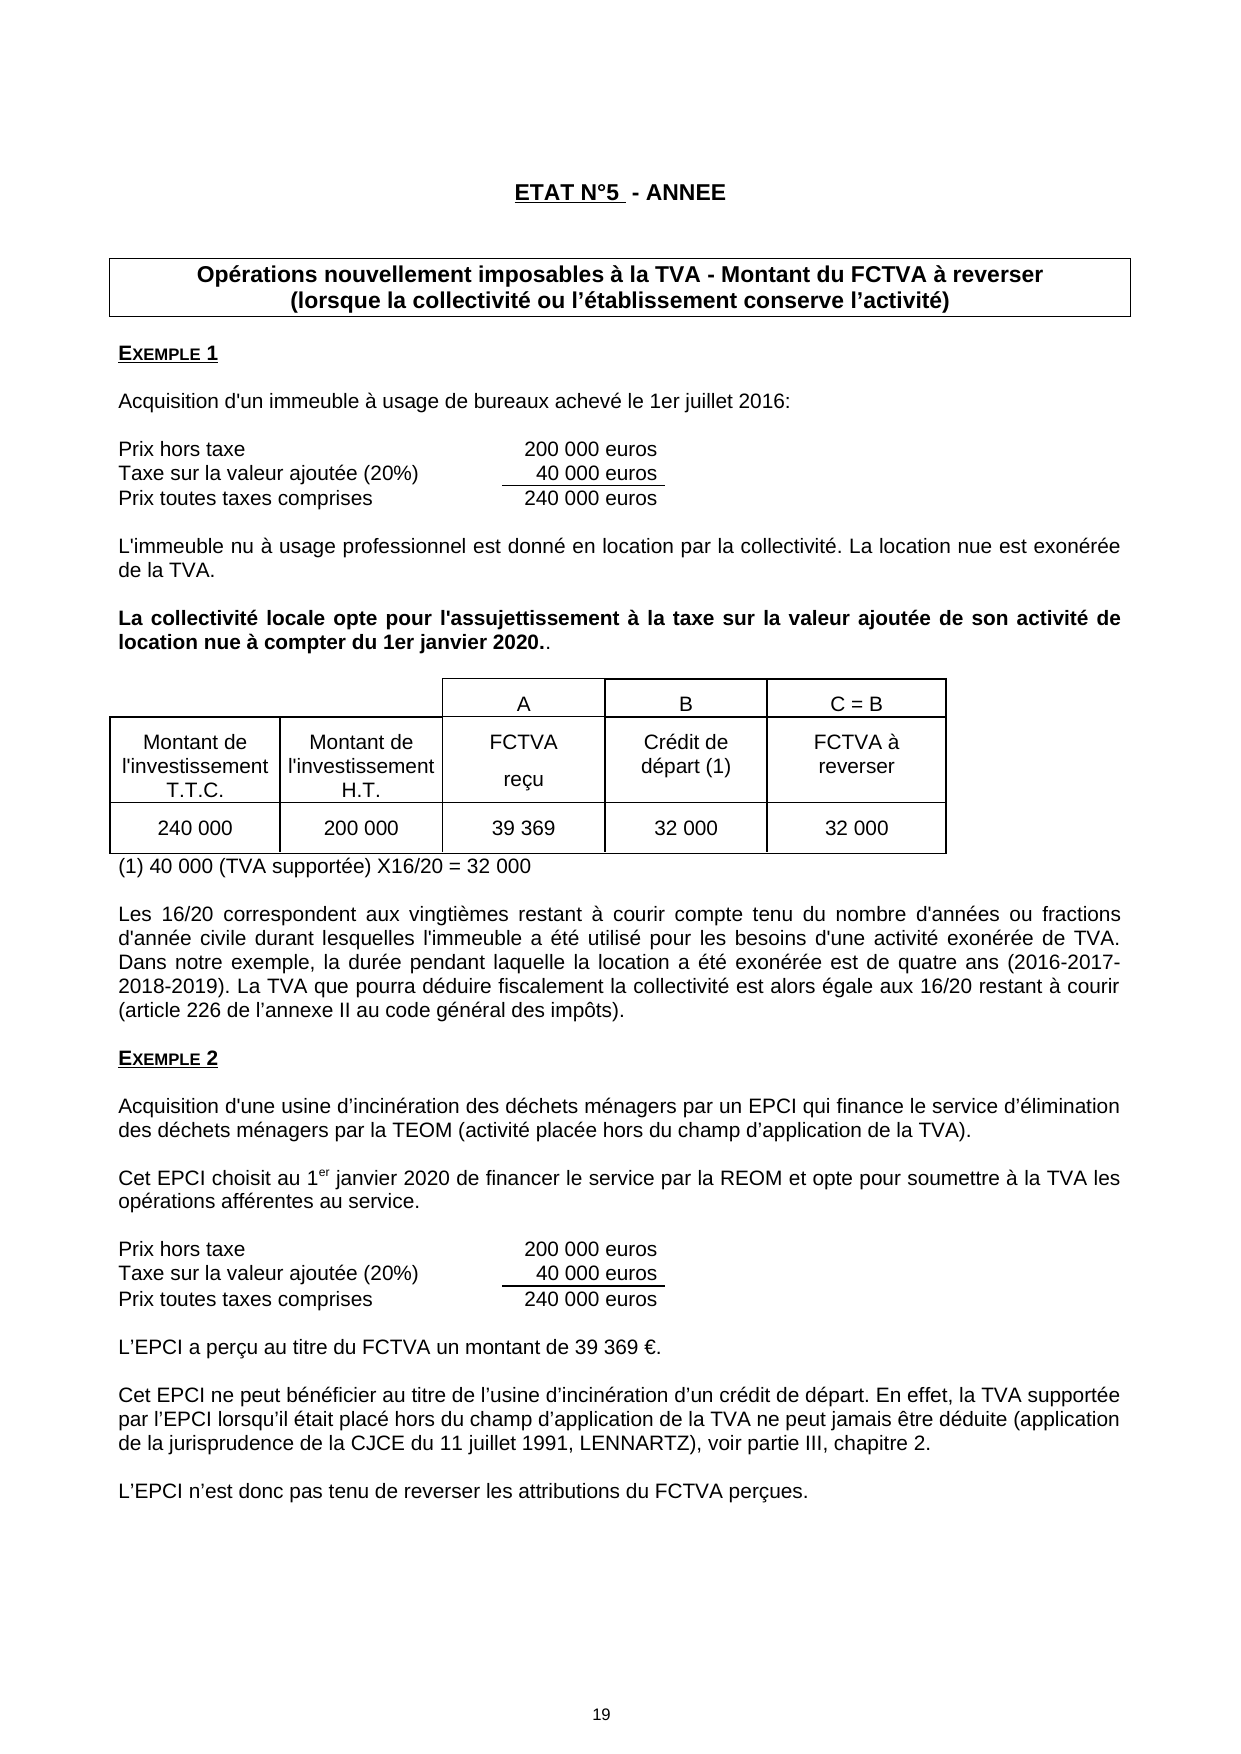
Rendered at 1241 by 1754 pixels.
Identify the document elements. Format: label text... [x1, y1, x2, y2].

text Exemple 1 [118, 341, 1122, 365]
table_cell Prix toutes taxes comprises [111, 1285, 502, 1311]
table_cell FCTVA à reverser [768, 718, 945, 802]
text (1) 40 000 (TVA supportée) X16/20 = 32 000 [118, 854, 1122, 878]
text L'immeuble nu à usage professionnel est donné en location par la collectivité. La location nue est exonérée de la TVA. [118, 534, 1122, 582]
text Acquisition d'une usine d’incinération des déchets ménagers par un EPCI qui finance le service d’élimination des déchets ménagers par la TEOM (activité placée hors du champ d’application de la TVA). [118, 1093, 1122, 1141]
table_cell 240 000 euros [502, 486, 664, 510]
text Opérations nouvellement imposables à la TVA - Montant du FCTVA à reverser [110, 259, 1130, 284]
table_header Prix hors taxe [111, 1237, 502, 1261]
table_cell Taxe sur la valeur ajoutée (20%) [111, 1261, 502, 1285]
text La collectivité locale opte pour l'assujettissement à la taxe sur la valeur ajoutée de son activité de location nue à compter du 1er janvier 2020.. [118, 606, 1122, 654]
table_cell 32 000 [768, 803, 945, 852]
table_cell 200 000 [281, 803, 442, 852]
table_cell Crédit de départ (1) [606, 718, 766, 802]
table_cell 39 369 [443, 803, 604, 852]
text (lorsque la collectivité ou l’établissement conserve l’activité) [110, 284, 1130, 316]
text Cet EPCI ne peut bénéficier au titre de l’usine d’incinération d’un crédit de départ. En effet, la TVA supportée par l’EPCI lorsqu’il était placé hors du champ d’application de la TVA ne peut jamais être déduite (application de la jurisprudence de la CJCE du 11 juillet 1991, LENNARTZ), voir partie III, chapitre 2. [118, 1383, 1122, 1454]
table_header C = B [768, 680, 945, 716]
text L’EPCI a perçu au titre du FCTVA un montant de 39 369 €. [118, 1335, 1122, 1359]
table_header [280, 678, 442, 716]
text ETAT N°5 - ANNEE [118, 179, 1122, 205]
table_cell Taxe sur la valeur ajoutée (20%) [111, 461, 502, 485]
table_cell FCTVA reçu [443, 717, 604, 802]
table_header 200 000 euros [502, 437, 664, 461]
table_cell 40 000 euros [502, 461, 664, 485]
table_header [110, 678, 280, 716]
text Acquisition d'un immeuble à usage de bureaux achevé le 1er juillet 2016: [118, 389, 1122, 413]
table_header A [443, 679, 604, 716]
table_header 200 000 euros [502, 1237, 664, 1261]
text Les 16/20 correspondent aux vingtièmes restant à courir compte tenu du nombre d'années ou fractions d'année civile durant lesquelles l'immeuble a été utilisé pour les besoins d'une activité exonérée de TVA. Dans notre exemple, la durée pendant laquelle la location a été exonérée est de quatre ans (2016-2017-2018-2019). La TVA que pourra déduire fiscalement la collectivité est alors égale aux 16/20 restant à courir (article 226 de l’annexe II au code général des impôts). [118, 902, 1122, 1022]
table_cell 32 000 [606, 803, 766, 852]
table_cell 240 000 euros [502, 1287, 664, 1311]
table_cell 40 000 euros [502, 1261, 664, 1285]
table_cell Montant de l'investissement T.T.C. [111, 718, 279, 802]
text L’EPCI n’est donc pas tenu de reverser les attributions du FCTVA perçues. [118, 1478, 1122, 1502]
text Cet EPCI choisit au 1er janvier 2020 de financer le service par la REOM et opte pour soumettre à la TVA les opérations afférentes au service. [118, 1165, 1122, 1213]
table_cell 240 000 [111, 803, 279, 852]
table_cell Montant de l'investissement H.T. [281, 718, 442, 802]
text Exemple 2 [118, 1046, 1122, 1069]
table_header B [606, 680, 766, 716]
table_cell Prix toutes taxes comprises [111, 485, 502, 510]
table_header Prix hors taxe [111, 437, 502, 461]
